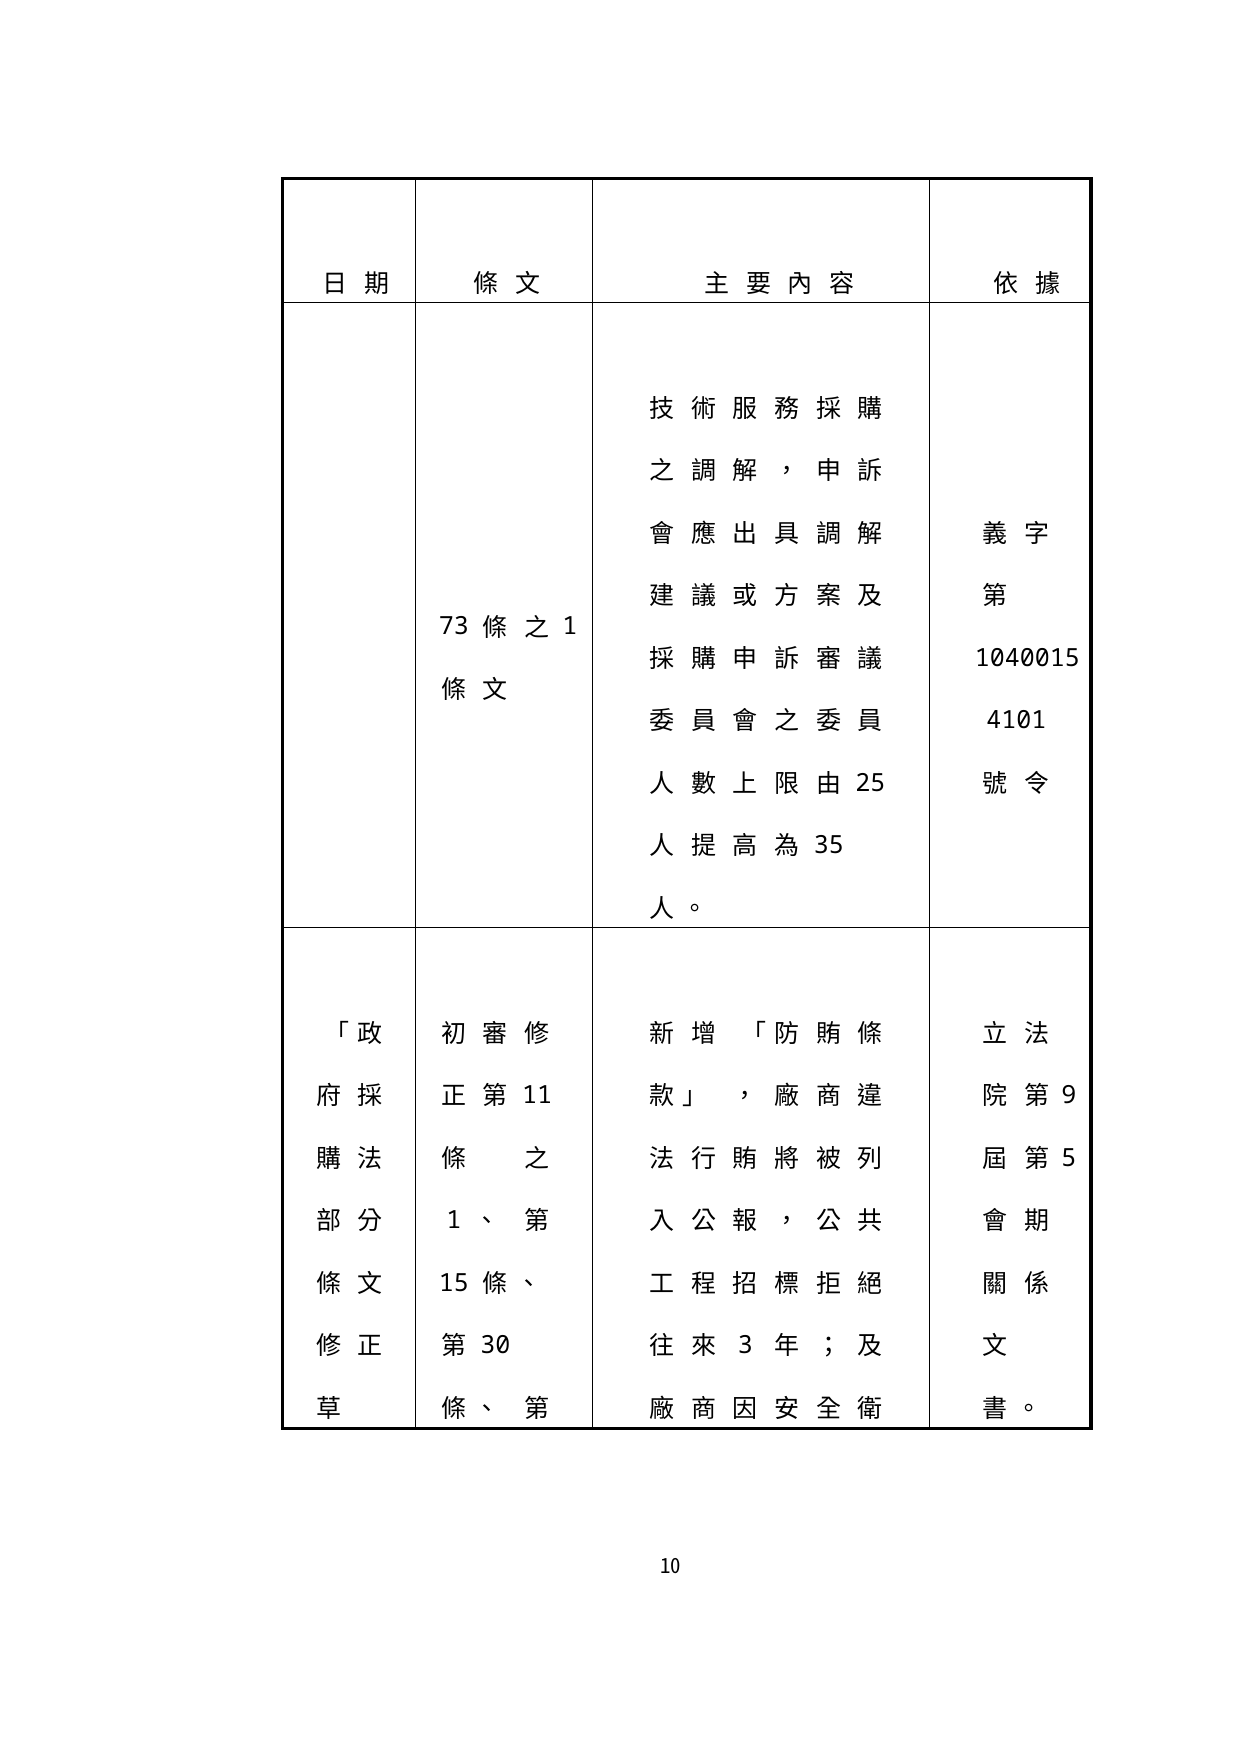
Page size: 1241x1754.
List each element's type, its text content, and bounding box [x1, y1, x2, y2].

table_header 條文 [416, 180, 592, 302]
table_cell 「政府採購法部分條文修正草 [284, 928, 415, 1427]
table_cell 初審修正第11條 之1、第15條、第30條、第 [416, 928, 592, 1427]
table_cell 技術服務採購之調解，申訴會應出具調解建議或方案及採購申訴審議委員會之委員人數上限由25人提高為35人。 [593, 303, 929, 927]
table_header 日期 [284, 180, 415, 302]
table_cell [284, 303, 415, 927]
table_cell 義字第10400154101號令 [930, 303, 1089, 927]
table_cell 73條之1條文 [416, 303, 592, 927]
table_header 主要內容 [593, 180, 929, 302]
table_header 依據 [930, 180, 1089, 302]
table_cell 新增「防賄條款」，廠商違法行賄將被列入公報，公共工程招標拒絕往來3年；及廠商因安全衛 [593, 928, 929, 1427]
table_cell 立法院第9屆第5會期關係文書。 [930, 928, 1089, 1427]
